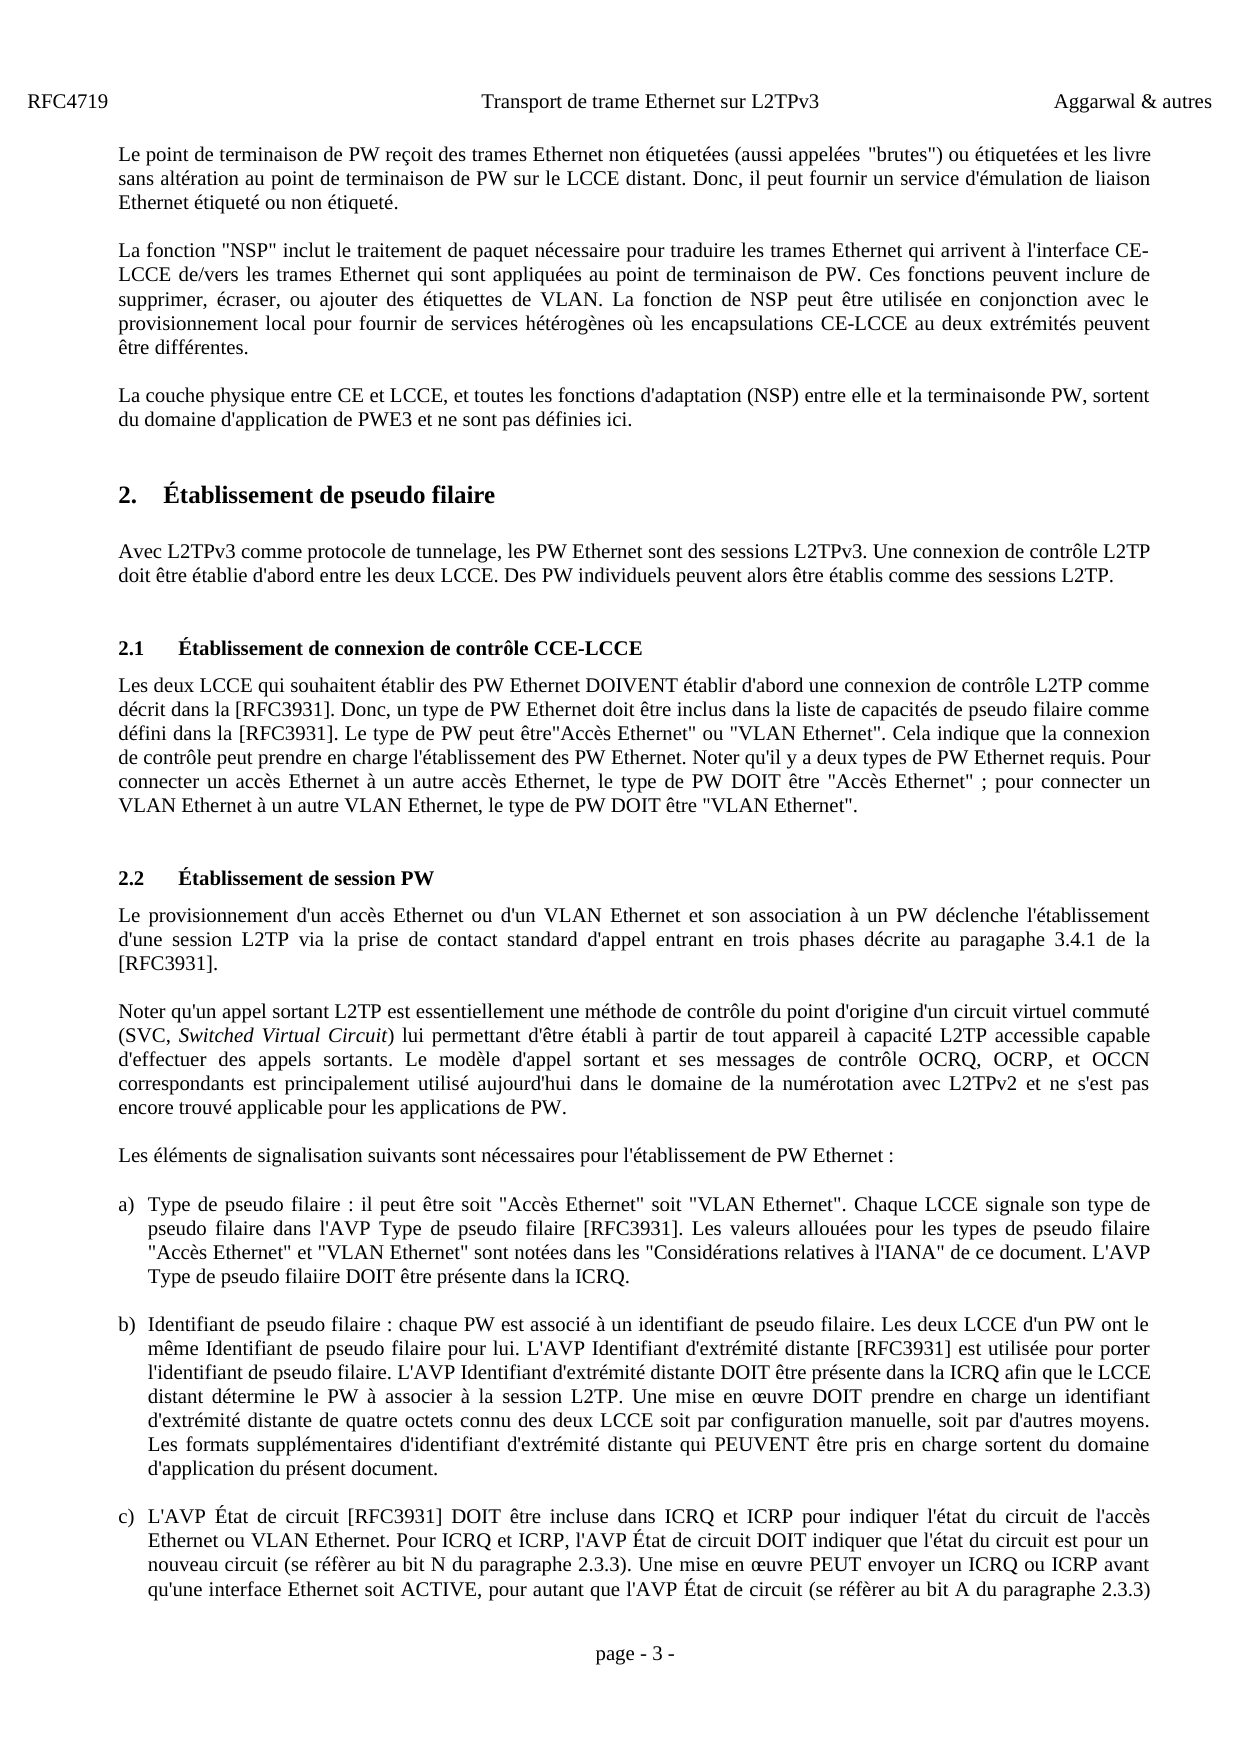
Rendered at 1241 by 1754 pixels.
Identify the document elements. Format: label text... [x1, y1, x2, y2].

subtitle 2.2 Établissement de session PW [118, 866, 1152, 890]
subtitle 2. Établissement de pseudo filaire [118, 480, 1152, 509]
text b) Identifiant de pseudo filaire : chaque PW est associé à un identifiant de pseudo filaire. Les deux LCCE d'un PW ont le même Identifiant de pseudo filaire pour lui. L'AVP Identifiant d'extrémité distante [RFC3931] est utilisée pour porter l'identifiant de pseudo filaire. L'AVP Identifiant d'extrémité distante DOIT être présente dans la ICRQ afin que le LCCE distant détermine le PW à associer à la session L2TP. Une mise en œuvre DOIT prendre en charge un identifiant d'extrémité distante de quatre octets connu des deux LCCE soit par configuration manuelle, soit par d'autres moyens. Les formats supplémentaires d'identifiant d'extrémité distante qui PEUVENT être pris en charge sortent du domaine d'application du présent document. [118, 1312, 1152, 1480]
text Les éléments de signalisation suivants sont nécessaires pour l'établissement de PW Ethernet : [118, 1143, 1152, 1167]
text a) Type de pseudo filaire : il peut être soit "Accès Ethernet" soit "VLAN Ethernet". Chaque LCCE signale son type de pseudo filaire dans l'AVP Type de pseudo filaire [RFC3931]. Les valeurs allouées pour les types de pseudo filaire "Accès Ethernet" et "VLAN Ethernet" sont notées dans les "Considérations relatives à l'IANA" de ce document. L'AVP Type de pseudo filaiire DOIT être présente dans la ICRQ. [118, 1191, 1152, 1288]
text Le point de terminaison de PW reçoit des trames Ethernet non étiquetées (aussi appelées "brutes") ou étiquetées et les livre sans altération au point de terminaison de PW sur le LCCE distant. Donc, il peut fournir un service d'émulation de liaison Ethernet étiqueté ou non étiqueté. [118, 142, 1152, 214]
text La fonction "NSP" inclut le traitement de paquet nécessaire pour traduire les trames Ethernet qui arrivent à l'interface CE-LCCE de/vers les trames Ethernet qui sont appliquées au point de terminaison de PW. Ces fonctions peuvent inclure de supprimer, écraser, ou ajouter des étiquettes de VLAN. La fonction de NSP peut être utilisée en conjonction avec le provisionnement local pour fournir de services hétérogènes où les encapsulations CE-LCCE au deux extrémités peuvent être différentes. [118, 238, 1152, 359]
text Les deux LCCE qui souhaitent établir des PW Ethernet DOIVENT établir d'abord une connexion de contrôle L2TP comme décrit dans la [RFC3931]. Donc, un type de PW Ethernet doit être inclus dans la liste de capacités de pseudo filaire comme défini dans la [RFC3931]. Le type de PW peut être"Accès Ethernet" ou "VLAN Ethernet". Cela indique que la connexion de contrôle peut prendre en charge l'établissement des PW Ethernet. Noter qu'il y a deux types de PW Ethernet requis. Pour connecter un accès Ethernet à un autre accès Ethernet, le type de PW DOIT être "Accès Ethernet" ; pour connecter un VLAN Ethernet à un autre VLAN Ethernet, le type de PW DOIT être "VLAN Ethernet". [118, 673, 1152, 817]
text Avec L2TPv3 comme protocole de tunnelage, les PW Ethernet sont des sessions L2TPv3. Une connexion de contrôle L2TP doit être établie d'abord entre les deux LCCE. Des PW individuels peuvent alors être établis comme des sessions L2TP. [118, 539, 1152, 587]
text Le provisionnement d'un accès Ethernet ou d'un VLAN Ethernet et son association à un PW déclenche l'établissement d'une session L2TP via la prise de contact standard d'appel entrant en trois phases décrite au paragaphe 3.4.1 de la [RFC3931]. [118, 903, 1152, 975]
subtitle 2.1 Établissement de connexion de contrôle CCE-LCCE [118, 636, 1152, 660]
text c) L'AVP État de circuit [RFC3931] DOIT être incluse dans ICRQ et ICRP pour indiquer l'état du circuit de l'accès Ethernet ou VLAN Ethernet. Pour ICRQ et ICRP, l'AVP État de circuit DOIT indiquer que l'état du circuit est pour un nouveau circuit (se réfèrer au bit N du paragraphe 2.3.3). Une mise en œuvre PEUT envoyer un ICRQ ou ICRP avant qu'une interface Ethernet soit ACTIVE, pour autant que l'AVP État de circuit (se réfèrer au bit A du paragraphe 2.3.3) [118, 1504, 1152, 1601]
text Noter qu'un appel sortant L2TP est essentiellement une méthode de contrôle du point d'origine d'un circuit virtuel commuté (SVC, Switched Virtual Circuit) lui permettant d'être établi à partir de tout appareil à capacité L2TP accessible capable d'effectuer des appels sortants. Le modèle d'appel sortant et ses messages de contrôle OCRQ, OCRP, et OCCN correspondants est principalement utilisé aujourd'hui dans le domaine de la numérotation avec L2TPv2 et ne s'est pas encore trouvé applicable pour les applications de PW. [118, 999, 1152, 1119]
text La couche physique entre CE et LCCE, et toutes les fonctions d'adaptation (NSP) entre elle et la terminaisonde PW, sortent du domaine d'application de PWE3 et ne sont pas définies ici. [118, 383, 1152, 431]
